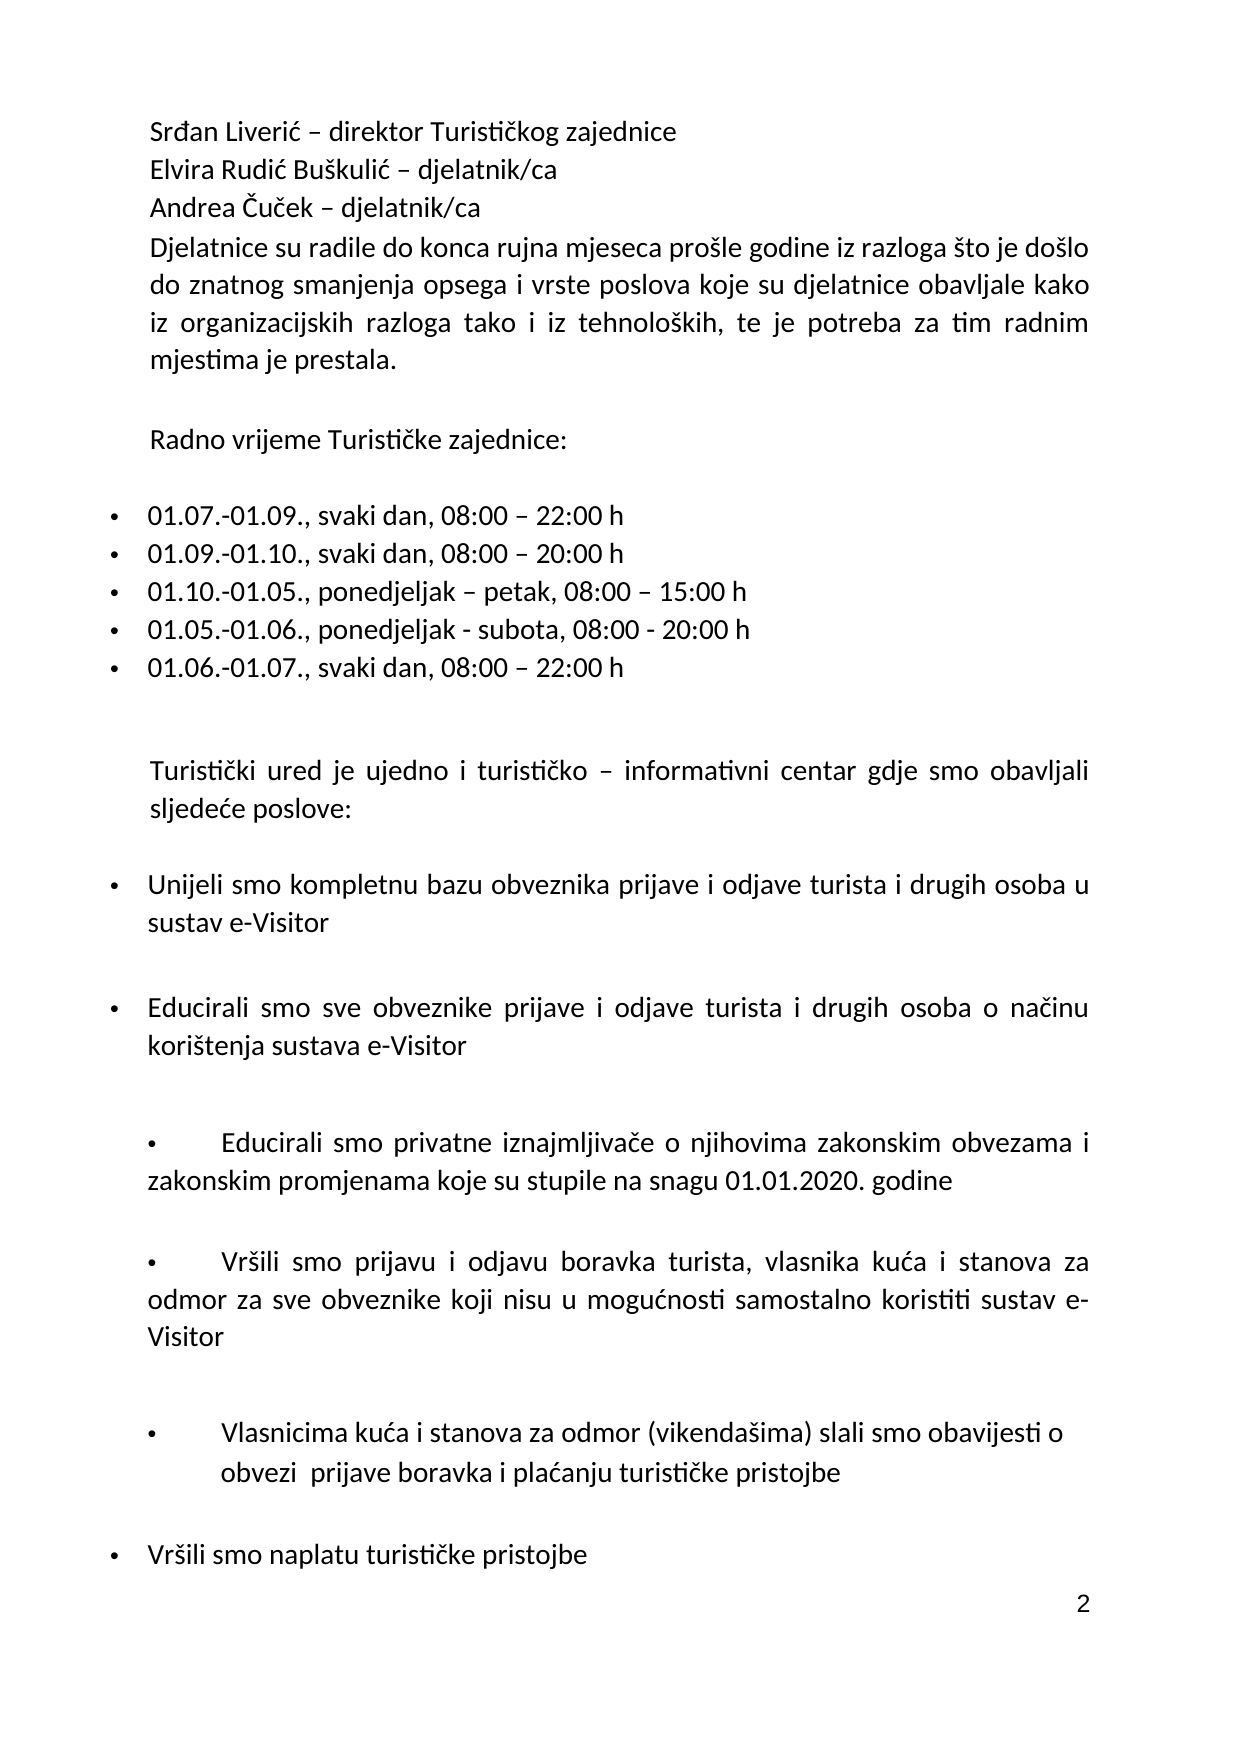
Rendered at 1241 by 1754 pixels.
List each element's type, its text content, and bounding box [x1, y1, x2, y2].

text Srđan Liverić – direktor Turističkog zajednice [149, 113, 681, 148]
text Andrea Čuček – djelatnik/ca [149, 189, 1091, 224]
list Vršili smo naplatu turističke pristojbe [110, 1536, 1091, 1571]
list 01.05.-01.06., ponedjeljak - subota, 08:00 - 20:00 h [110, 611, 1091, 647]
list 01.09.-01.10., svaki dan, 08:00 – 20:00 h [110, 535, 1091, 571]
text Turistički ured je ujedno i turističko – informativni centar gdje smo obavljali sljedeće poslove: [149, 752, 1091, 826]
list Unijeli smo kompletnu bazu obveznika prijave i odjave turista i drugih osoba u sustav e-Visitor [110, 866, 1091, 939]
text Djelatnice su radile do konca rujna mjeseca prošle godine iz razloga što je došlo do znatnog smanjenja opsega i vrste poslova koje su djelatnice obavljale kako iz organizacijskih razloga tako i iz tehnoloških, te je potreba za tim radnim mjestima je prestala. [149, 229, 1091, 377]
list Vršili smo prijavu i odjavu boravka turista, vlasnika kuća i stanova za odmor za sve obveznike koji nisu u mogućnosti samostalno koristiti sustav e-Visitor [147, 1243, 1091, 1354]
list Educirali smo privatne iznajmljivače o njihovima zakonskim obvezama i zakonskim promjenama koje su stupile na snagu 01.01.2020. godine [147, 1124, 1091, 1198]
text obvezi prijave boravka i plaćanju turističke pristojbe [187, 1454, 1091, 1490]
text Elvira Rudić Buškulić – djelatnik/ca [149, 151, 681, 186]
list 01.10.-01.05., ponedjeljak – petak, 08:00 – 15:00 h [110, 573, 1091, 609]
list 01.07.-01.09., svaki dan, 08:00 – 22:00 h [110, 497, 1091, 533]
text Radno vrijeme Turističke zajednice: [149, 421, 1091, 457]
list Educirali smo sve obveznike prijave i odjave turista i drugih osoba o načinu korištenja sustava e-Visitor [110, 989, 1091, 1063]
list 01.06.-01.07., svaki dan, 08:00 – 22:00 h [110, 649, 1091, 684]
list Vlasnicima kuća i stanova za odmor (vikendašima) slali smo obavijesti o [147, 1414, 1091, 1449]
